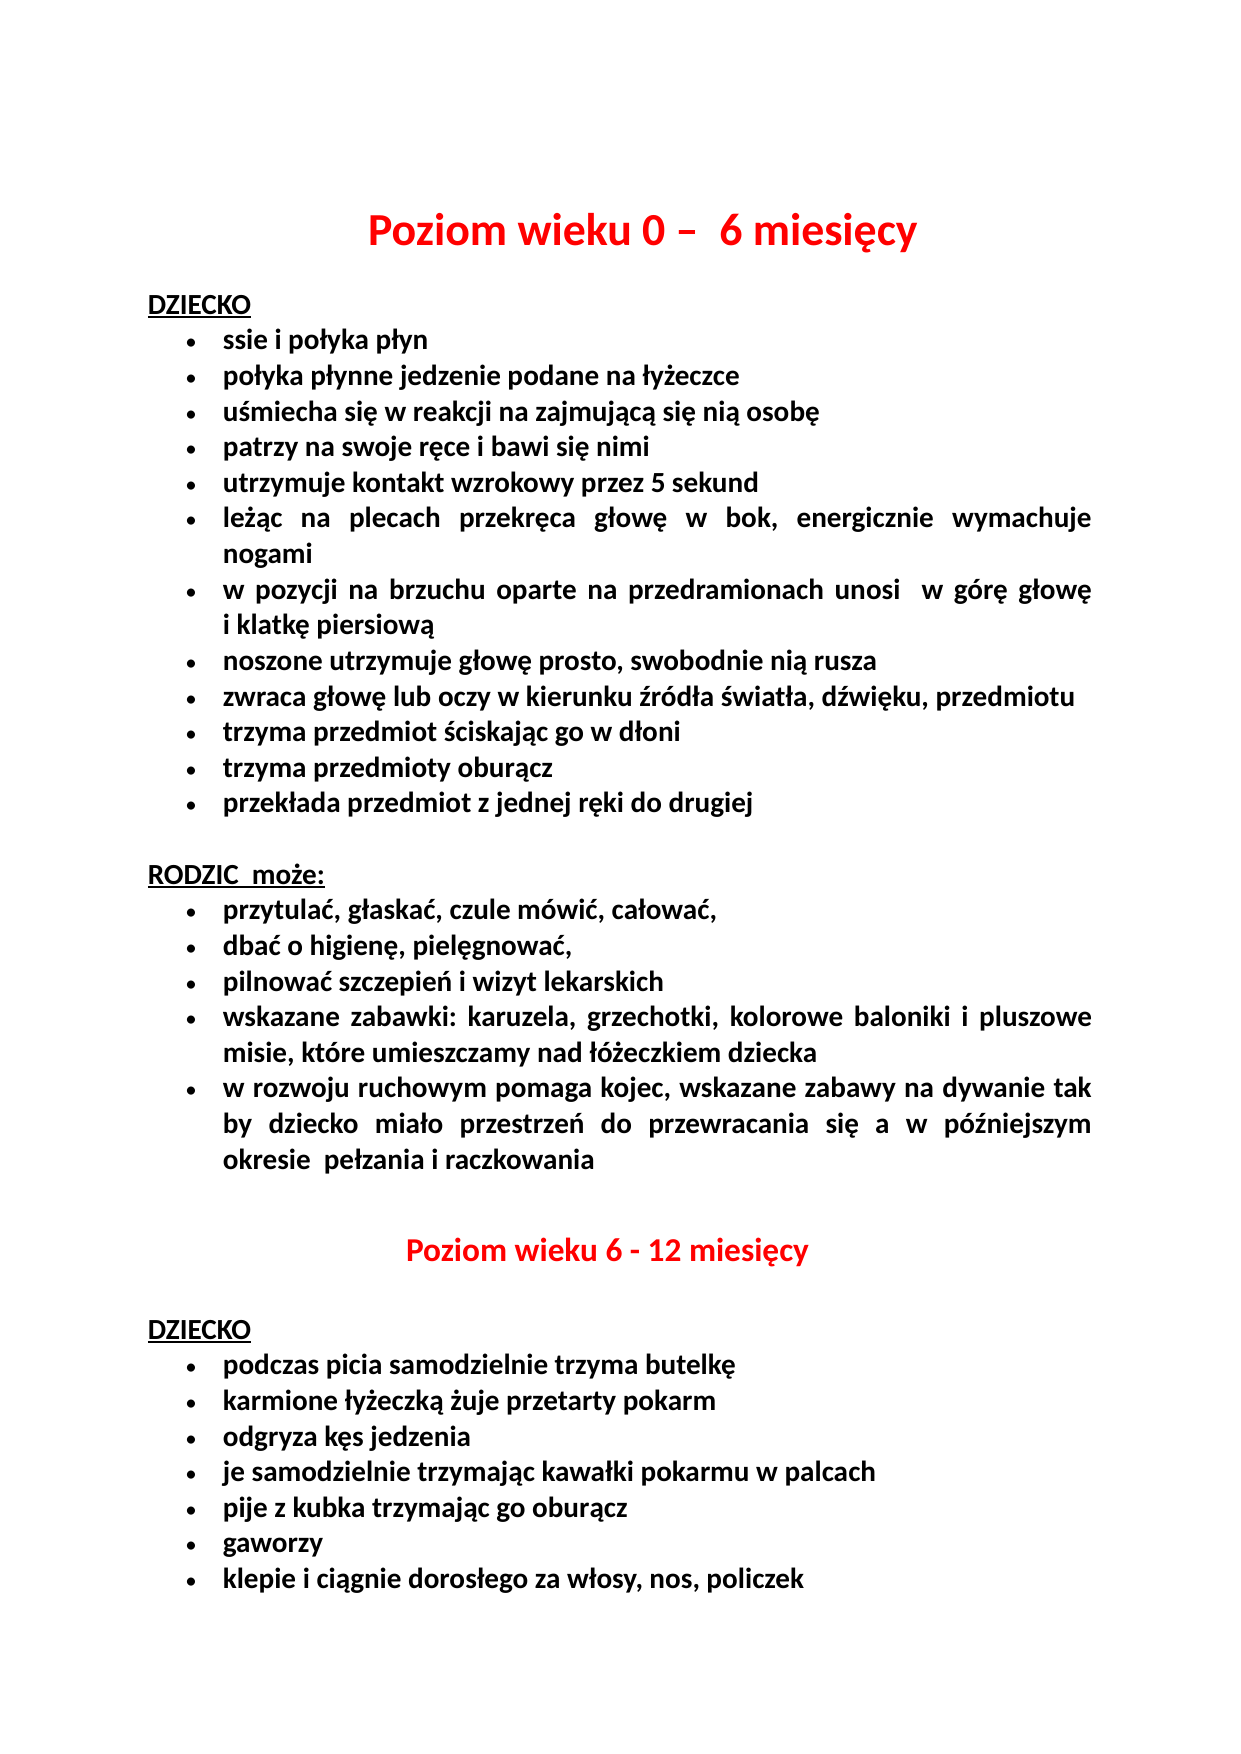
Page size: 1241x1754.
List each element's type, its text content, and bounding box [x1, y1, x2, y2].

list wskazane zabawki: karuzela, grzechotki, kolorowe baloniki i pluszowe misie, które umieszczamy nad łóżeczkiem dziecka [185, 998, 1093, 1069]
list klepie i ciągnie dorosłego za włosy, nos, policzek [185, 1560, 1093, 1596]
list trzyma przedmioty oburącz [185, 749, 1093, 784]
text RODZIC może: [148, 856, 1093, 891]
text DZIECKO [148, 286, 1093, 321]
list w pozycji na brzuchu oparte na przedramionach unosi w górę głowę i klatkę piersiową [185, 571, 1093, 642]
list zwraca głowę lub oczy w kierunku źródła światła, dźwięku, przedmiotu [185, 678, 1093, 713]
list dbać o higienę, pielęgnować, [185, 927, 1093, 963]
list w rozwoju ruchowym pomaga kojec, wskazane zabawy na dywanie tak by dziecko miało przestrzeń do przewracania się a w późniejszym okresie pełzania i raczkowania [185, 1069, 1093, 1176]
list odgryza kęs jedzenia [185, 1418, 1093, 1453]
list leżąc na plecach przekręca głowę w bok, energicznie wymachuje nogami [185, 499, 1093, 571]
list uśmiecha się w reakcji na zajmującą się nią osobę [185, 393, 1093, 428]
list trzyma przedmiot ściskając go w dłoni [185, 713, 1093, 749]
list podczas picia samodzielnie trzyma butelkę [185, 1346, 1093, 1382]
text Poziom wieku 0 – 6 miesięcy [148, 201, 1093, 257]
list je samodzielnie trzymając kawałki pokarmu w palcach [185, 1453, 1093, 1489]
list pilnować szczepień i wizyt lekarskich [185, 963, 1093, 998]
text DZIECKO [148, 1311, 1093, 1346]
text Poziom wieku 6 - 12 miesięcy [148, 1229, 1093, 1270]
list pije z kubka trzymając go oburącz [185, 1489, 1093, 1524]
list ssie i połyka płyn [185, 321, 1093, 357]
list karmione łyżeczką żuje przetarty pokarm [185, 1382, 1093, 1418]
list przekłada przedmiot z jednej ręki do drugiej [185, 784, 1093, 820]
list połyka płynne jedzenie podane na łyżeczce [185, 357, 1093, 393]
list patrzy na swoje ręce i bawi się nimi [185, 428, 1093, 464]
list przytulać, głaskać, czule mówić, całować, [185, 891, 1093, 927]
list gaworzy [185, 1524, 1093, 1560]
list noszone utrzymuje głowę prosto, swobodnie nią rusza [185, 642, 1093, 678]
list utrzymuje kontakt wzrokowy przez 5 sekund [185, 464, 1093, 499]
